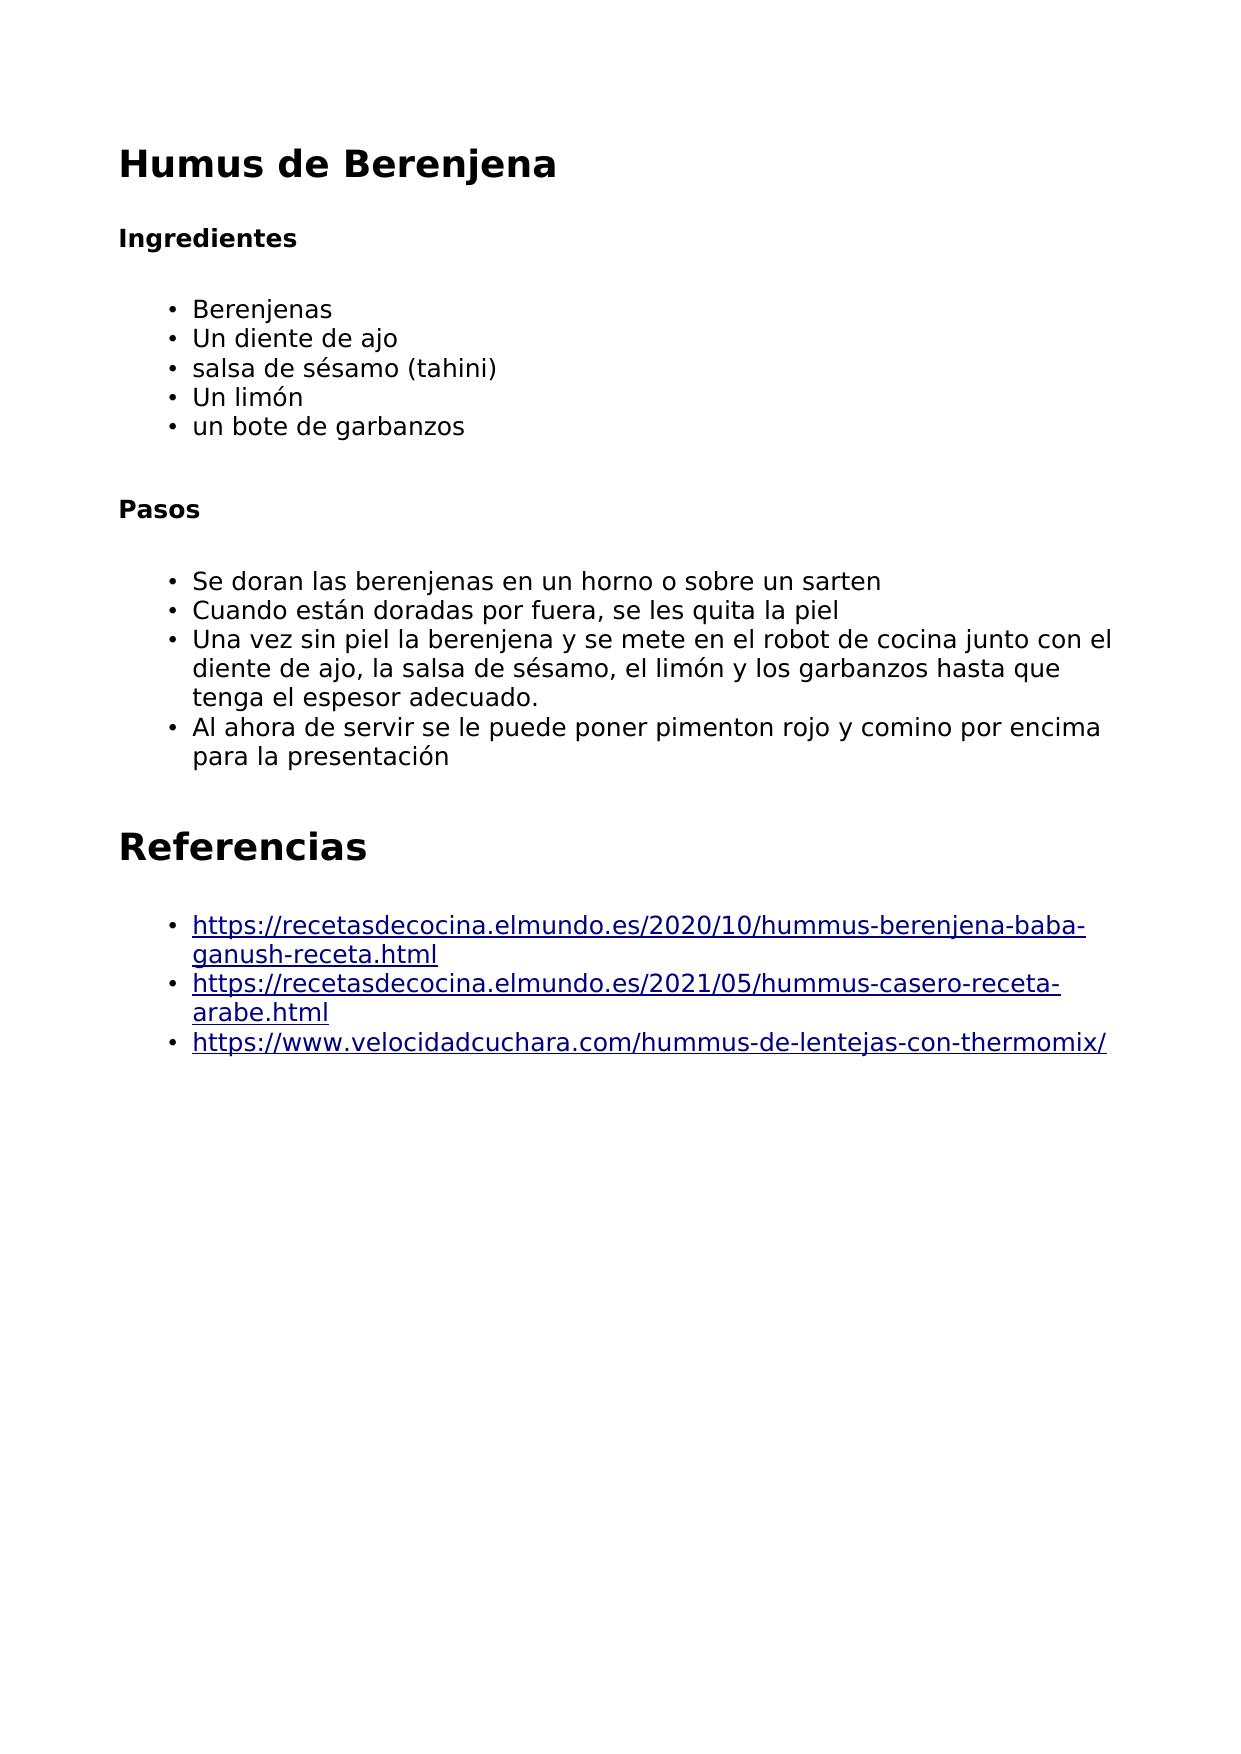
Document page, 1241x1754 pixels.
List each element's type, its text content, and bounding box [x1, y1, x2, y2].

subtitle Ingredientes [118, 224, 1122, 253]
subtitle Referencias [118, 826, 1122, 869]
list un bote de garbanzos [177, 412, 1122, 441]
list Berenjenas [177, 295, 1122, 324]
subtitle Pasos [118, 496, 1122, 525]
list Un limón [177, 383, 1122, 412]
list Al ahora de servir se le puede poner pimenton rojo y comino por encima para la presentación [177, 713, 1122, 771]
list https://www.velocidadcuchara.com/hummus-de-lentejas-con-thermomix/ [177, 1028, 1122, 1057]
list Cuando están doradas por fuera, se les quita la piel [177, 596, 1122, 625]
list Se doran las berenjenas en un horno o sobre un sarten [177, 567, 1122, 596]
list https://recetasdecocina.elmundo.es/2021/05/hummus-casero-receta-arabe.html [177, 969, 1122, 1028]
subtitle Humus de Berenjena [118, 143, 1122, 187]
list https://recetasdecocina.elmundo.es/2020/10/hummus-berenjena-baba-ganush-receta.html [177, 911, 1122, 969]
list salsa de sésamo (tahini) [177, 354, 1122, 383]
list Una vez sin piel la berenjena y se mete en el robot de cocina junto con el diente de ajo, la salsa de sésamo, el limón y los garbanzos hasta que tenga el espesor adecuado. [177, 625, 1122, 713]
list Un diente de ajo [177, 324, 1122, 354]
